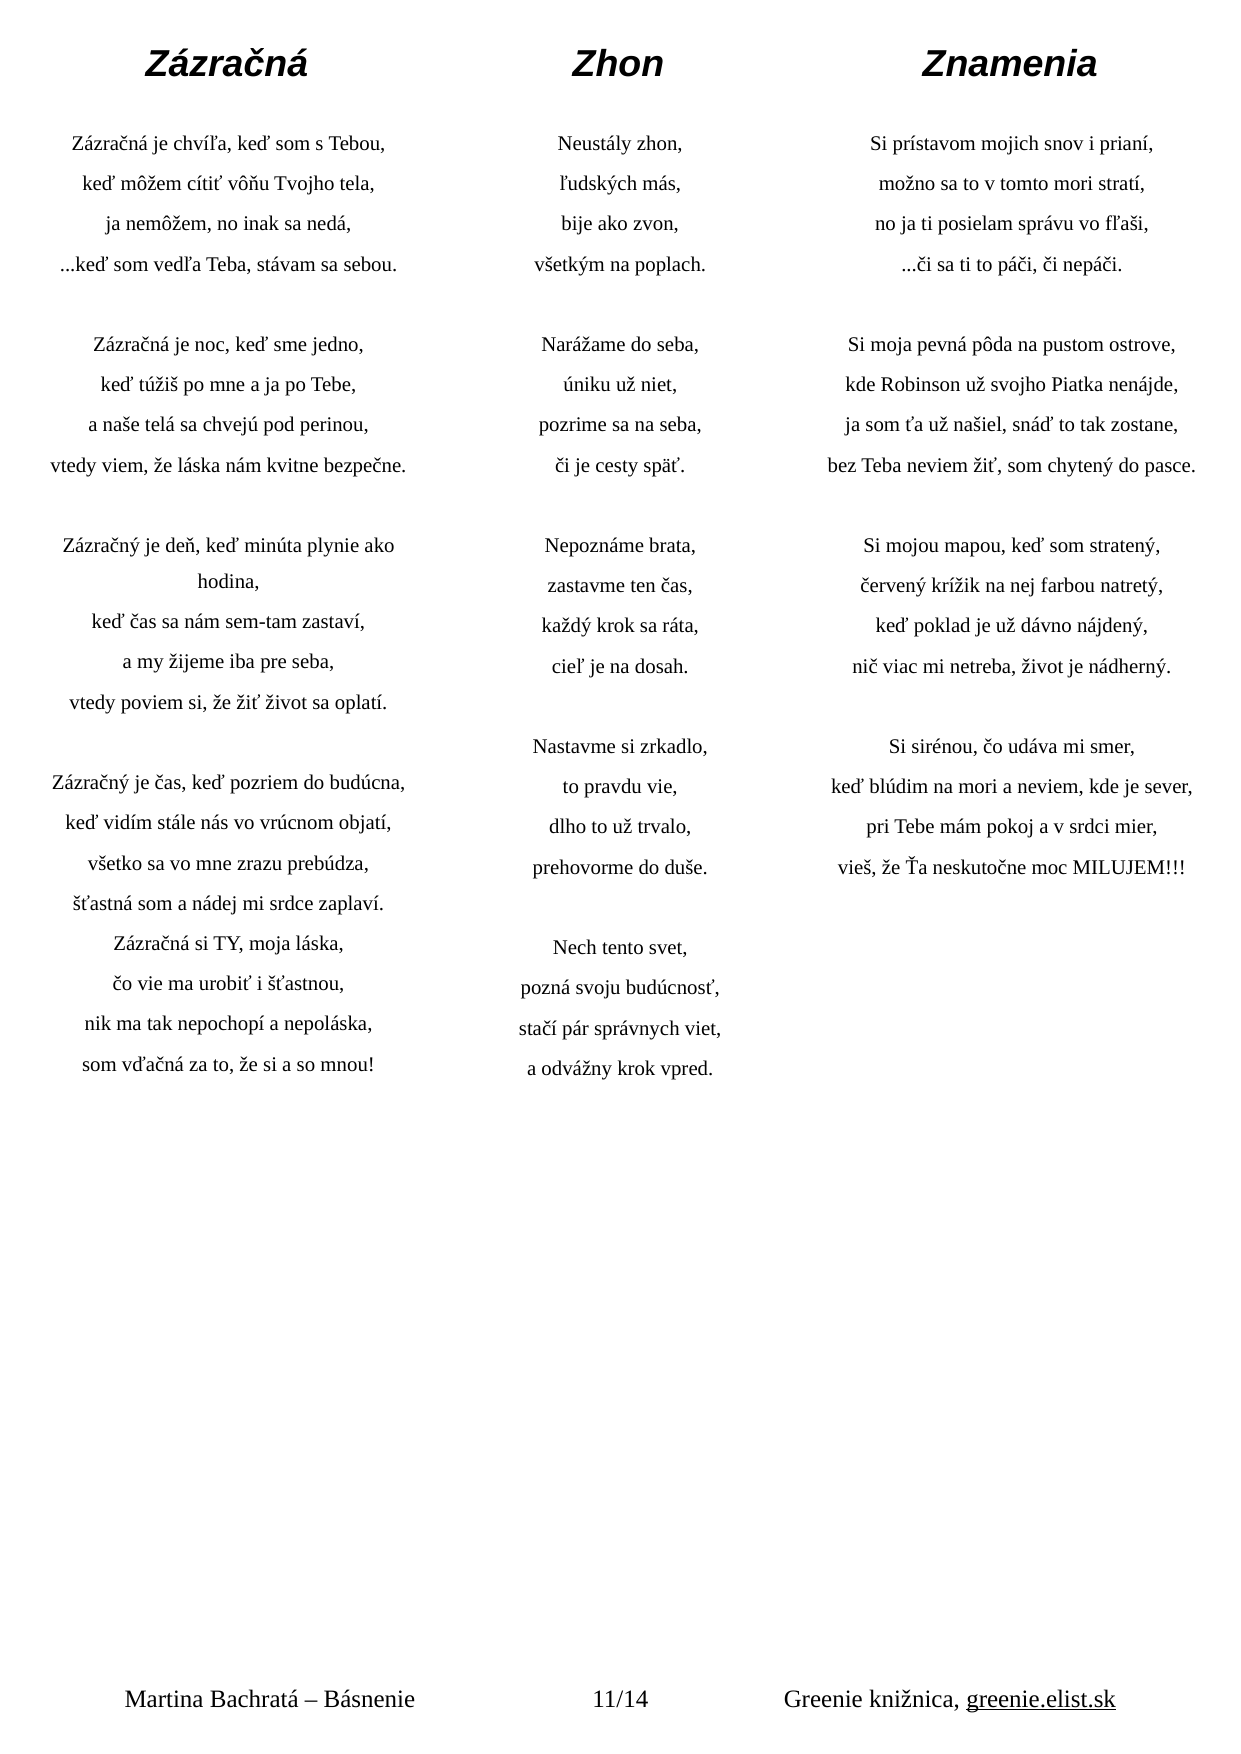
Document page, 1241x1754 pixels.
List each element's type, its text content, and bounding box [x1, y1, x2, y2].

text Nastavme si zrkadlo, [433, 734, 807, 758]
text Zázračná je chvíľa, keď som s Tebou, [41, 131, 415, 155]
text ľudských más, [433, 171, 807, 195]
text keď blúdim na mori a neviem, kde je sever, [825, 774, 1199, 798]
subtitle Zhon [433, 41, 807, 84]
text vtedy poviem si, že žiť život sa oplatí. [41, 689, 415, 714]
text každý krok sa ráta, [433, 613, 807, 637]
text všetko sa vo mne zrazu prebúdza, [41, 850, 415, 874]
text možno sa to v tomto mori stratí, [825, 171, 1199, 195]
text nič viac mi netreba, život je nádherný. [825, 653, 1199, 678]
text no ja ti posielam správu vo fľaši, [825, 211, 1199, 235]
text pozrime sa na seba, [433, 412, 807, 436]
text Zázračná si TY, moja láska, [41, 931, 415, 955]
text všetkým na poplach. [433, 251, 807, 276]
text Nepoznáme brata, [433, 533, 807, 557]
text ja som ťa už našiel, snáď to tak zostane, [825, 412, 1199, 436]
text a odvážny krok vpred. [433, 1056, 807, 1080]
text Neustály zhon, [433, 131, 807, 155]
text Nech tento svet, [433, 935, 807, 959]
text prehovorme do duše. [433, 854, 807, 879]
text ...či sa ti to páči, či nepáči. [825, 251, 1199, 276]
text bez Teba neviem žiť, som chytený do pasce. [825, 452, 1199, 477]
text stačí pár správnych viet, [433, 1015, 807, 1039]
text Si moja pevná pôda na pustom ostrove, [825, 332, 1199, 356]
text ja nemôžem, no inak sa nedá, [41, 211, 415, 235]
text pozná svoju budúcnosť, [433, 975, 807, 999]
text dlho to už trvalo, [433, 814, 807, 838]
text keď poklad je už dávno nájdený, [825, 613, 1199, 637]
text keď môžem cítiť vôňu Tvojho tela, [41, 171, 415, 195]
subtitle Zázračná [41, 41, 415, 84]
text Narážame do seba, [433, 332, 807, 356]
text a naše telá sa chvejú pod perinou, [41, 412, 415, 436]
text ...keď som vedľa Teba, stávam sa sebou. [41, 251, 415, 276]
text keď túžiš po mne a ja po Tebe, [41, 372, 415, 396]
text vtedy viem, že láska nám kvitne bezpečne. [41, 452, 415, 477]
text Si prístavom mojich snov i prianí, [825, 131, 1199, 155]
text nik ma tak nepochopí a nepoláska, [41, 1011, 415, 1035]
text kde Robinson už svojho Piatka nenájde, [825, 372, 1199, 396]
text a my žijeme iba pre seba, [41, 649, 415, 673]
text cieľ je na dosah. [433, 653, 807, 678]
text zastavme ten čas, [433, 573, 807, 597]
text červený krížik na nej farbou natretý, [825, 573, 1199, 597]
text bije ako zvon, [433, 211, 807, 235]
text Si mojou mapou, keď som stratený, [825, 533, 1199, 557]
text úniku už niet, [433, 372, 807, 396]
text Zázračný je čas, keď pozriem do budúcna, [41, 770, 415, 794]
text Zázračná je noc, keď sme jedno, [41, 332, 415, 356]
text to pravdu vie, [433, 774, 807, 798]
text Zázračný je deň, keď minúta plynie ako hodina, [41, 533, 415, 593]
text vieš, že Ťa neskutočne moc MILUJEM!!! [825, 854, 1199, 879]
text či je cesty späť. [433, 452, 807, 477]
text Si sirénou, čo udáva mi smer, [825, 734, 1199, 758]
text keď čas sa nám sem-tam zastaví, [41, 609, 415, 633]
text som vďačná za to, že si a so mnou! [41, 1051, 415, 1076]
text čo vie ma urobiť i šťastnou, [41, 971, 415, 995]
text pri Tebe mám pokoj a v srdci mier, [825, 814, 1199, 838]
text šťastná som a nádej mi srdce zaplaví. [41, 891, 415, 915]
subtitle Znamenia [825, 41, 1199, 84]
text keď vidím stále nás vo vrúcnom objatí, [41, 810, 415, 834]
